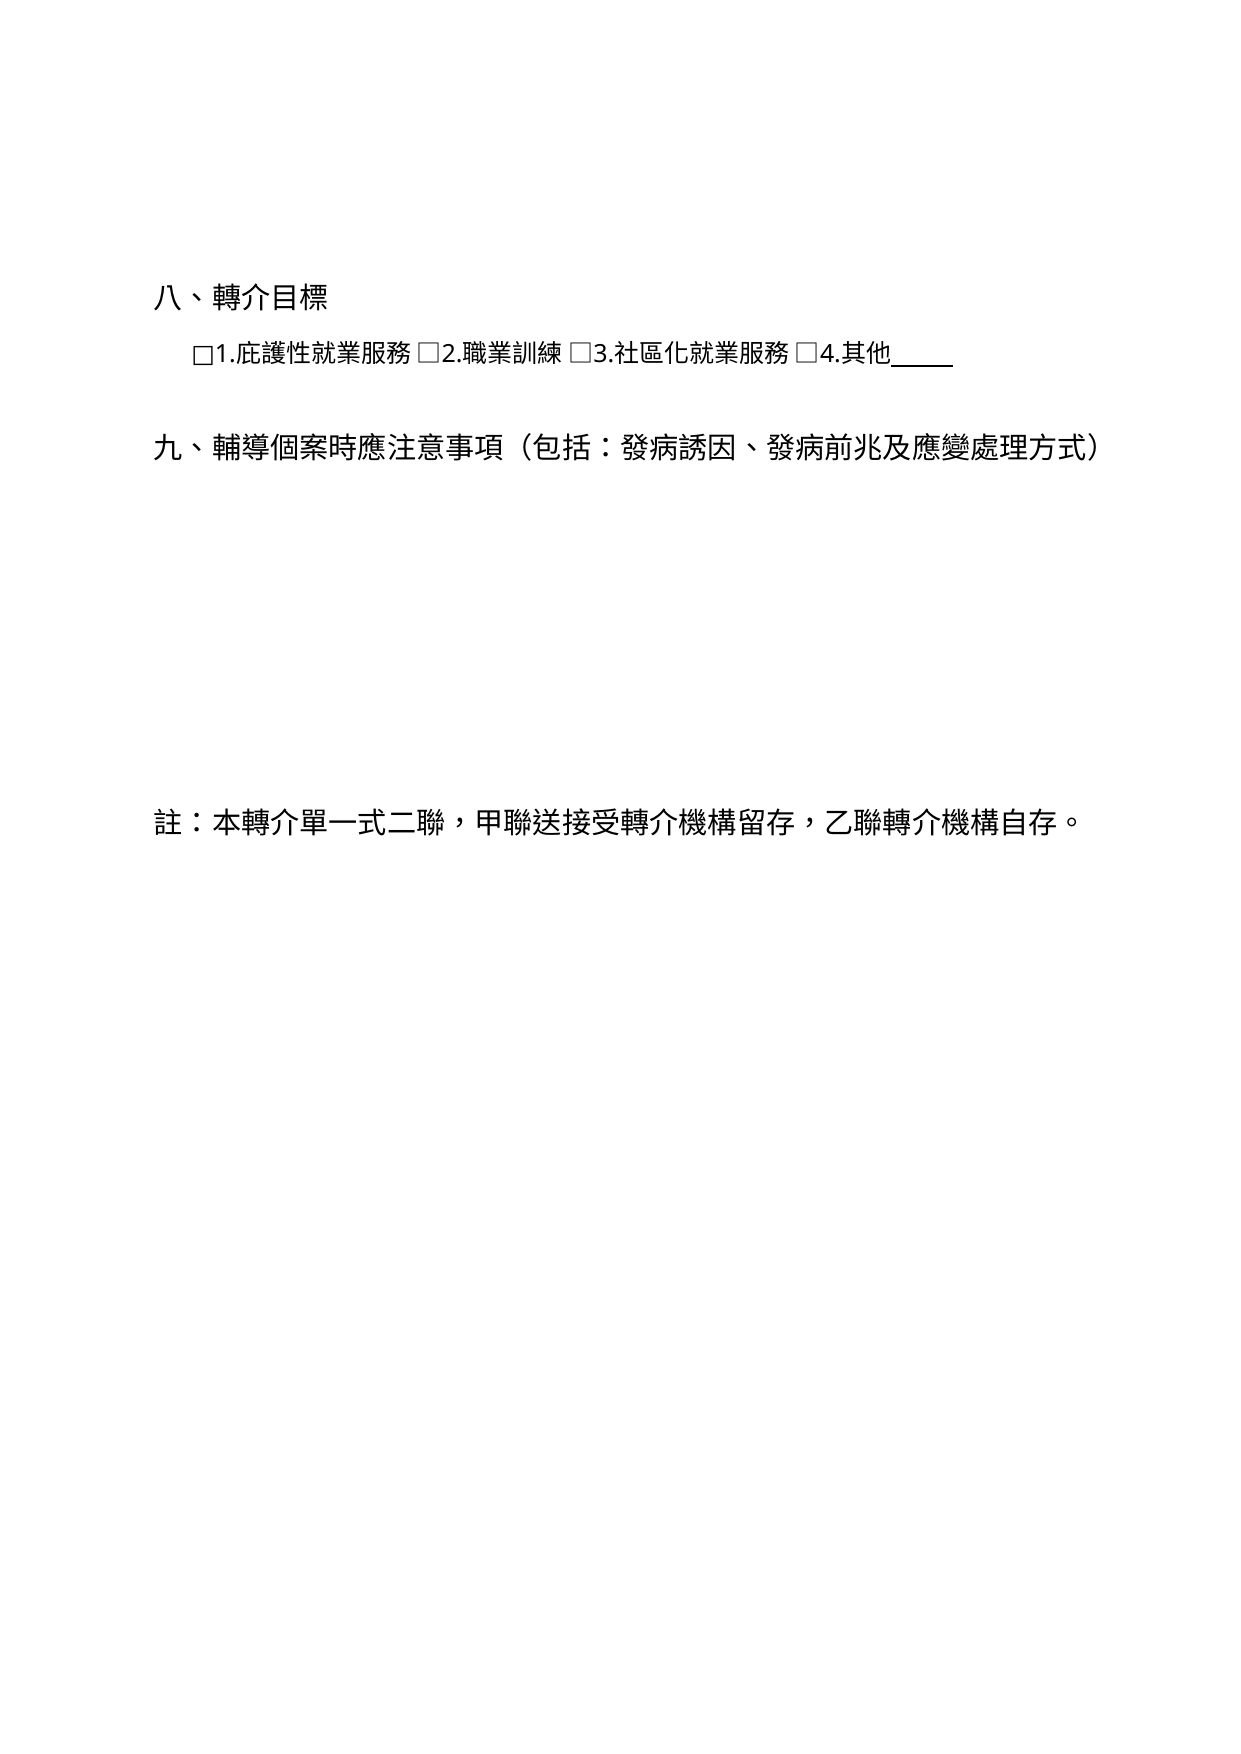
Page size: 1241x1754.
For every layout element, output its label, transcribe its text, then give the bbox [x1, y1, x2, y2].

text 註：本轉介單一式二聯，甲聯送接受轉介機構留存，乙聯轉介機構自存。 [153, 783, 1137, 858]
text □1.庇護性就業服務 □2.職業訓練 □3.社區化就業服務 □4.其他 [153, 333, 1137, 371]
text 八、轉介目標 [153, 258, 1137, 333]
text 九、輔導個案時應注意事項（包括：發病誘因、發病前兆及應變處理方式） [153, 408, 1137, 483]
